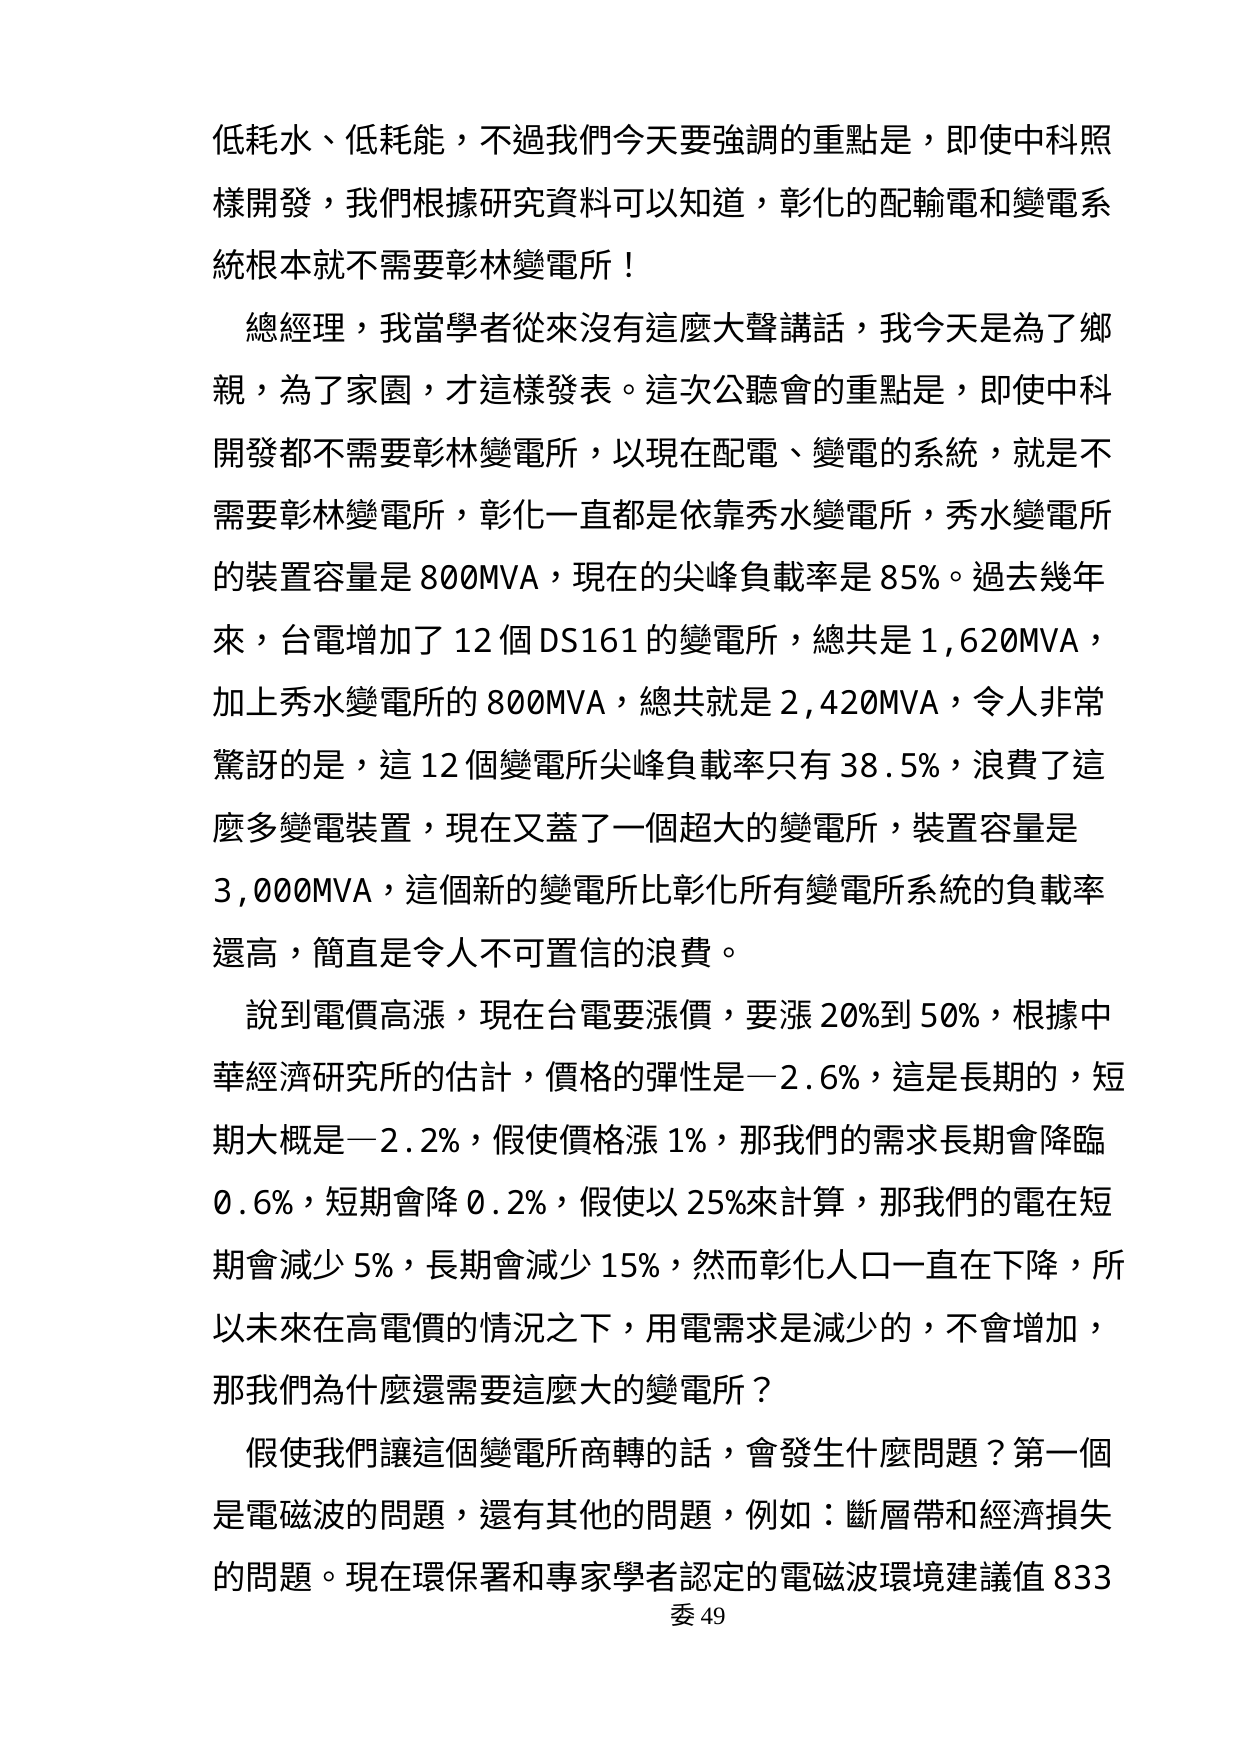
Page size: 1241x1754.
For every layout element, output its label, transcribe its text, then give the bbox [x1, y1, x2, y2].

text 總經理，我當學者從來沒有這麼大聲講話，我今天是為了鄉親，為了家園，才這樣發表。這次公聽會的重點是，即使中科開發都不需要彰林變電所，以現在配電、變電的系統，就是不需要彰林變電所，彰化一直都是依靠秀水變電所，秀水變電所的裝置容量是800MVA，現在的尖峰負載率是85%。過去幾年來，台電增加了12個DS161的變電所，總共是1,620MVA，加上秀水變電所的800MVA，總共就是2,420MVA，令人非常驚訝的是，這12個變電所尖峰負載率只有38.5%，浪費了這麼多變電裝置，現在又蓋了一個超大的變電所，裝置容量是3,000MVA，這個新的變電所比彰化所有變電所系統的負載率還高，簡直是令人不可置信的浪費。 [212, 284, 1131, 971]
text 說到電價高漲，現在台電要漲價，要漲20%到50%，根據中華經濟研究所的估計，價格的彈性是—2.6%，這是長期的，短期大概是—2.2%，假使價格漲1%，那我們的需求長期會降臨0.6%，短期會降0.2%，假使以25%來計算，那我們的電在短期會減少5%，長期會減少15%，然而彰化人口一直在下降，所以未來在高電價的情況之下，用電需求是減少的，不會增加，那我們為什麼還需要這麼大的變電所？ [212, 971, 1131, 1409]
text 請大家看本人所提供的圖片。中部的一個超高壓電線系統，從南投到彰林，中科四期就在變電所附近；另外一個從彰林到彰濱，現在還不能蓋。另外，有一條高壓電線經過人口密集之地和花卉園區，經過我們的主要農業區，由此可以知道，台電沒有選擇對人民傷害最小的計畫，本來這條高壓電線應該是從濁水溪，為什麼台電這十幾年來都沒有考慮到人民的生命財產？這是非常、非常可惡的！剛才委員也講了，國光已經撤案了，中科四期要轉型，現在轉型都還不確定怎麼樣，而中科要轉為低耗水、低耗能，不過我們今天要強調的重點是，即使中科照樣開發，我們根據研究資料可以知道，彰化的配輸電和變電系統根本就不需要彰林變電所！ [212, 96, 1131, 284]
text 假使我們讓這個變電所商轉的話，會發生什麼問題？第一個是電磁波的問題，還有其他的問題，例如：斷層帶和經濟損失的問題。現在環保署和專家學者認定的電磁波環境建議值833 [212, 1409, 1131, 1596]
